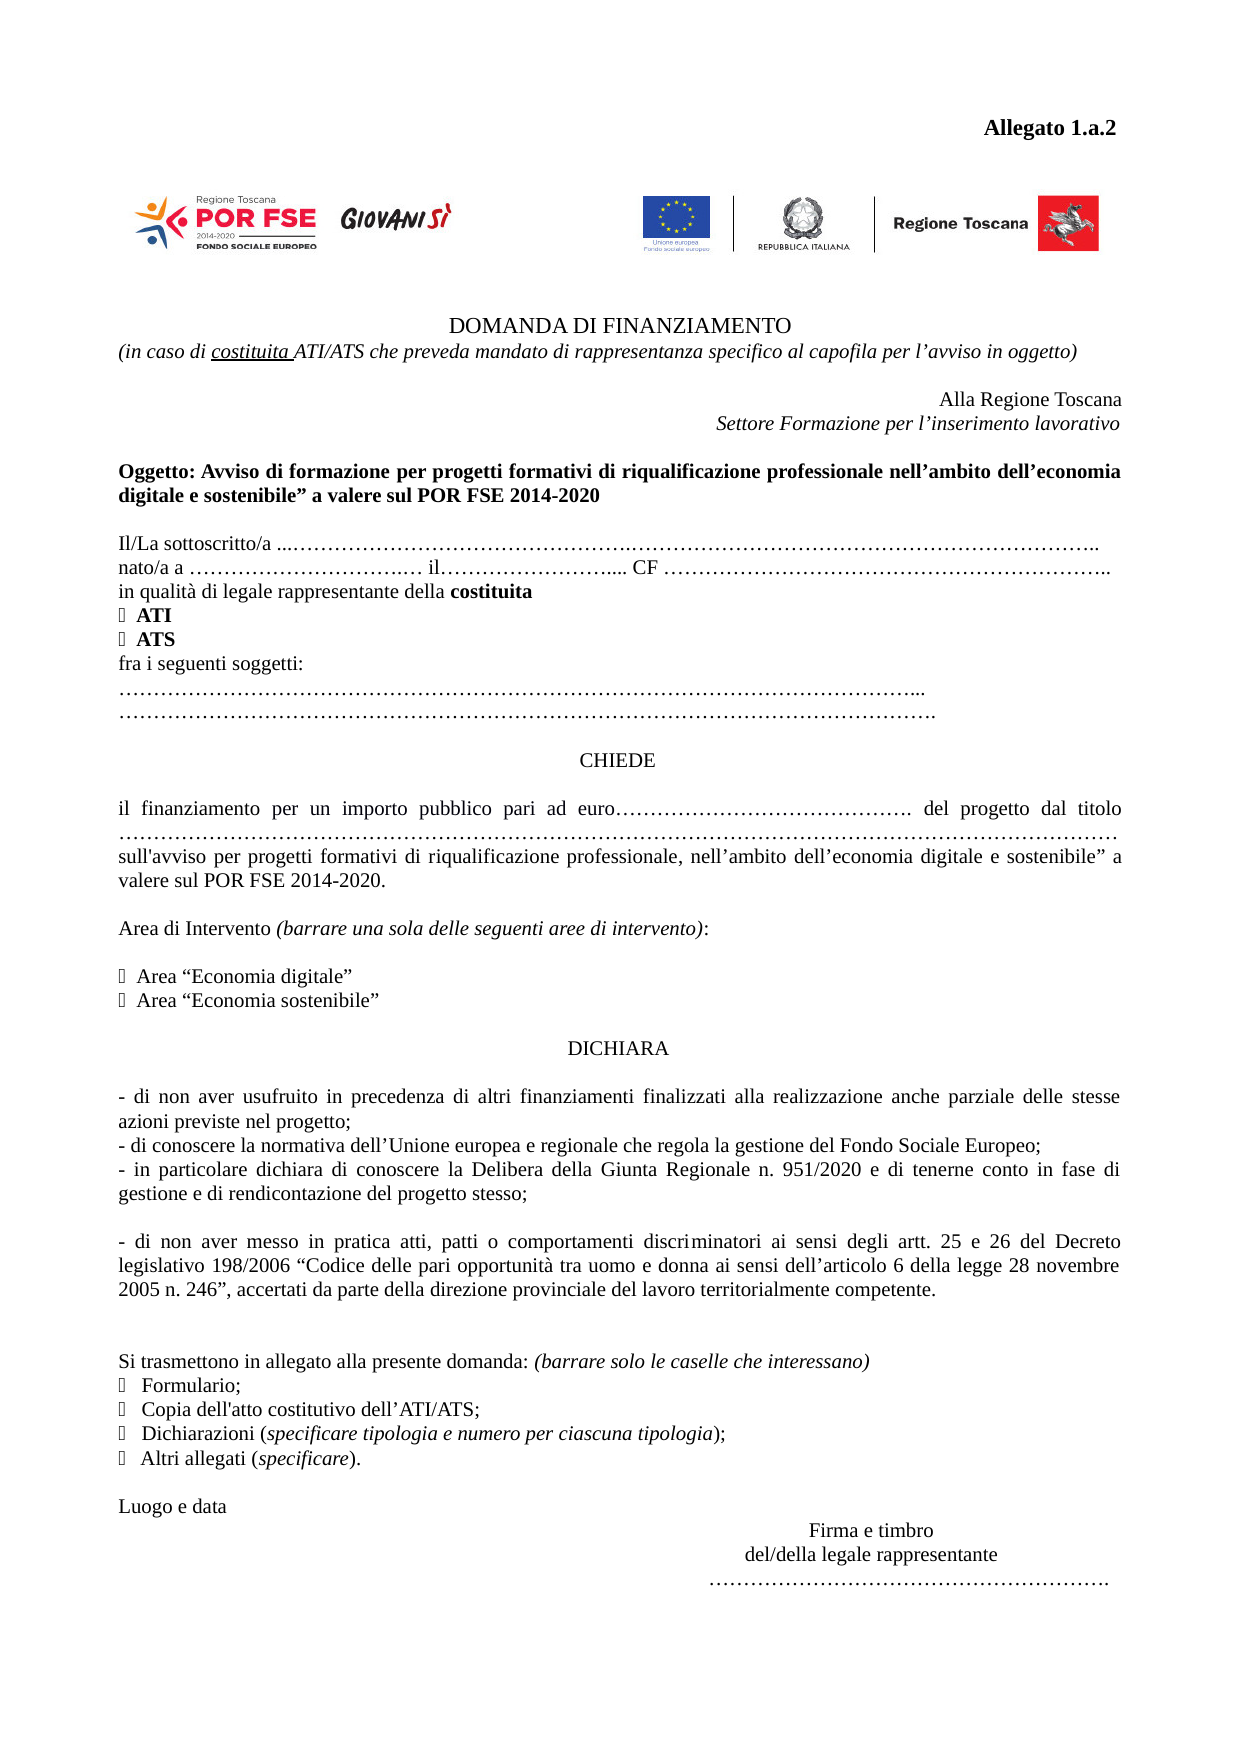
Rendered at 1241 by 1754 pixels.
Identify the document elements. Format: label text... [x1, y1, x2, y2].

text - di conoscere la normativa dell’Unione europea e regionale che regola la gestione del Fondo Sociale Europeo; [118, 1133, 1122, 1157]
text del/della legale rappresentante [620, 1542, 1122, 1566]
text Il/La sottoscritto/a ...………………………………………….………………………………………………………….. [118, 531, 1122, 555]
text in qualità di legale rappresentante della costituita [118, 579, 1122, 603]
text c Area “Economia sostenibile” [118, 988, 1122, 1012]
text c Area “Economia digitale” [118, 964, 1122, 988]
text Si trasmettono in allegato alla presente domanda: (barrare solo le caselle che interessano) [118, 1349, 1122, 1373]
text Alla Regione Toscana [118, 387, 1122, 411]
text Oggetto: Avviso di formazione per progetti formativi di riqualificazione professionale nell’ambito dell’economia digitale e sostenibile” a valere sul POR FSE 2014-2020 [118, 459, 1122, 507]
text nato/a a ………………………….… il…………………….... CF ……………………………………………………….. [118, 555, 1122, 579]
text (in caso di costituita ATI/ATS che preveda mandato di rappresentanza specifico al capofila per l’avviso in oggetto) [118, 338, 1122, 363]
subtitle Allegato 1.a.2 [118, 114, 1122, 140]
text Firma e timbro [620, 1518, 1122, 1542]
text …………………………………………………. [694, 1566, 1122, 1590]
text ……………………………………………………………………………………………………... [118, 675, 1122, 699]
text DICHIARA [118, 1036, 1122, 1060]
text Settore Formazione per l’inserimento lavorativo [118, 411, 1122, 435]
text sull'avviso per progetti formativi di riqualificazione professionale, nell’ambito dell’economia digitale e sostenibile” a valere sul POR FSE 2014-2020. [118, 844, 1122, 892]
text c Copia dell'atto costitutivo dell’ATI/ATS; [118, 1397, 1122, 1421]
text DOMANDA DI FINANZIAMENTO [118, 312, 1122, 338]
text ………………………………………………………………………………………………………. [118, 699, 1122, 723]
text Luogo e data [118, 1493, 1122, 1518]
text il finanziamento per un importo pubblico pari ad euro……………………………………. del progetto dal titolo ……………………………………………………………………………………………………………………………… [118, 796, 1122, 844]
text - di non aver messo in pratica atti, patti o comportamenti discriminatori ai sensi degli artt. 25 e 26 del Decreto legislativo 198/2006 “Codice delle pari opportunità tra uomo e donna ai sensi dell’articolo 6 della legge 28 novembre 2005 n. 246”, accertati da parte della direzione provinciale del lavoro territorialmente competente. [118, 1229, 1122, 1301]
text c Altri allegati (specificare). [118, 1445, 1122, 1469]
text - di non aver usufruito in precedenza di altri finanziamenti finalizzati alla realizzazione anche parziale delle stesse azioni previste nel progetto; [118, 1084, 1122, 1133]
text c Dichiarazioni (specificare tipologia e numero per ciascuna tipologia); [118, 1421, 1122, 1445]
text - in particolare dichiara di conoscere la Delibera della Giunta Regionale n. 951/2020 e di tenerne conto in fase di gestione e di rendicontazione del progetto stesso; [118, 1157, 1122, 1205]
text Area di Intervento (barrare una sola delle seguenti aree di intervento): [118, 916, 1122, 940]
text fra i seguenti soggetti: [118, 651, 1122, 675]
text c ATS [118, 627, 1122, 651]
text CHIEDE [118, 748, 1122, 772]
text c Formulario; [118, 1373, 1122, 1397]
text c ATI [118, 603, 1122, 627]
